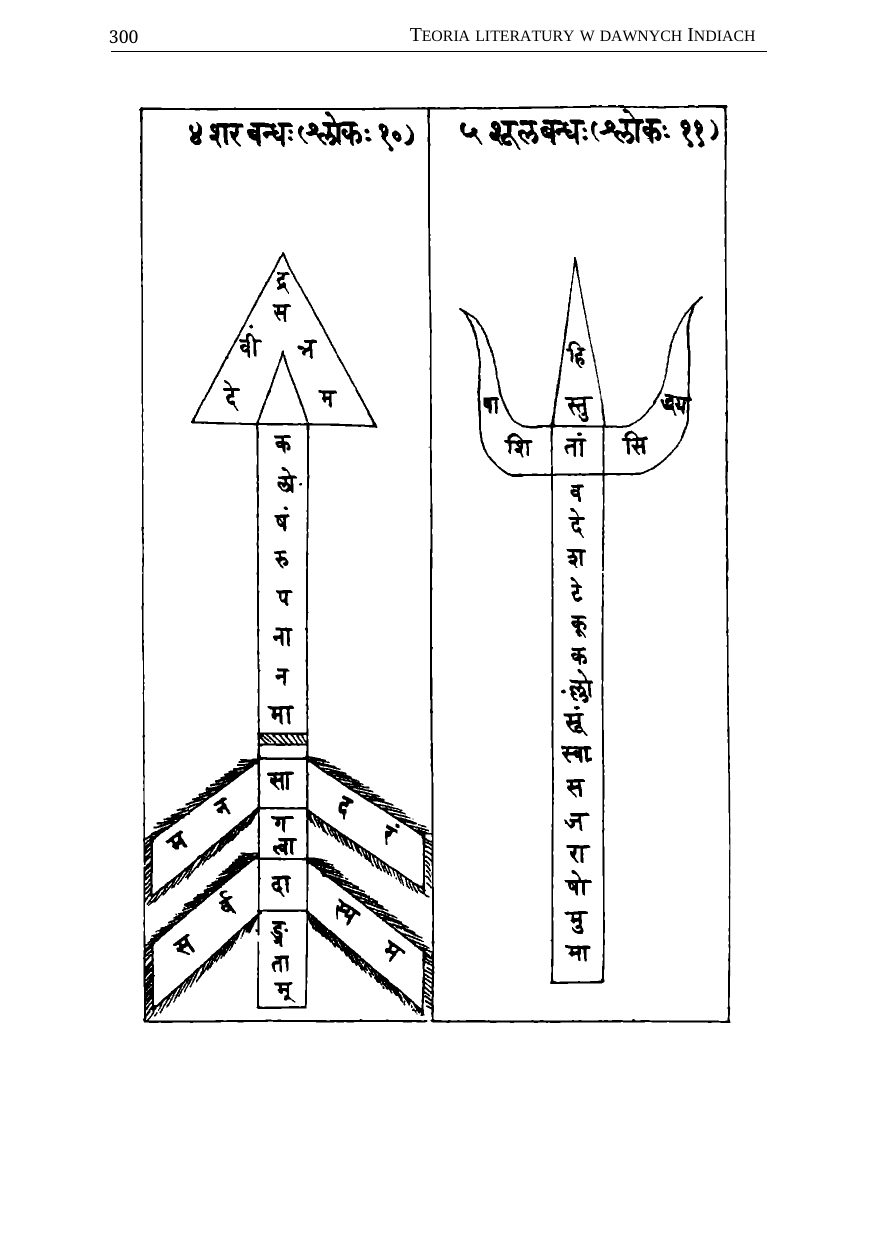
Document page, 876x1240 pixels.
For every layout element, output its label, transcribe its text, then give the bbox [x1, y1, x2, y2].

text 300 [109, 25, 143, 49]
text Teoria literatury w dawnych Indiach [409, 23, 769, 46]
picture [139, 105, 731, 1023]
